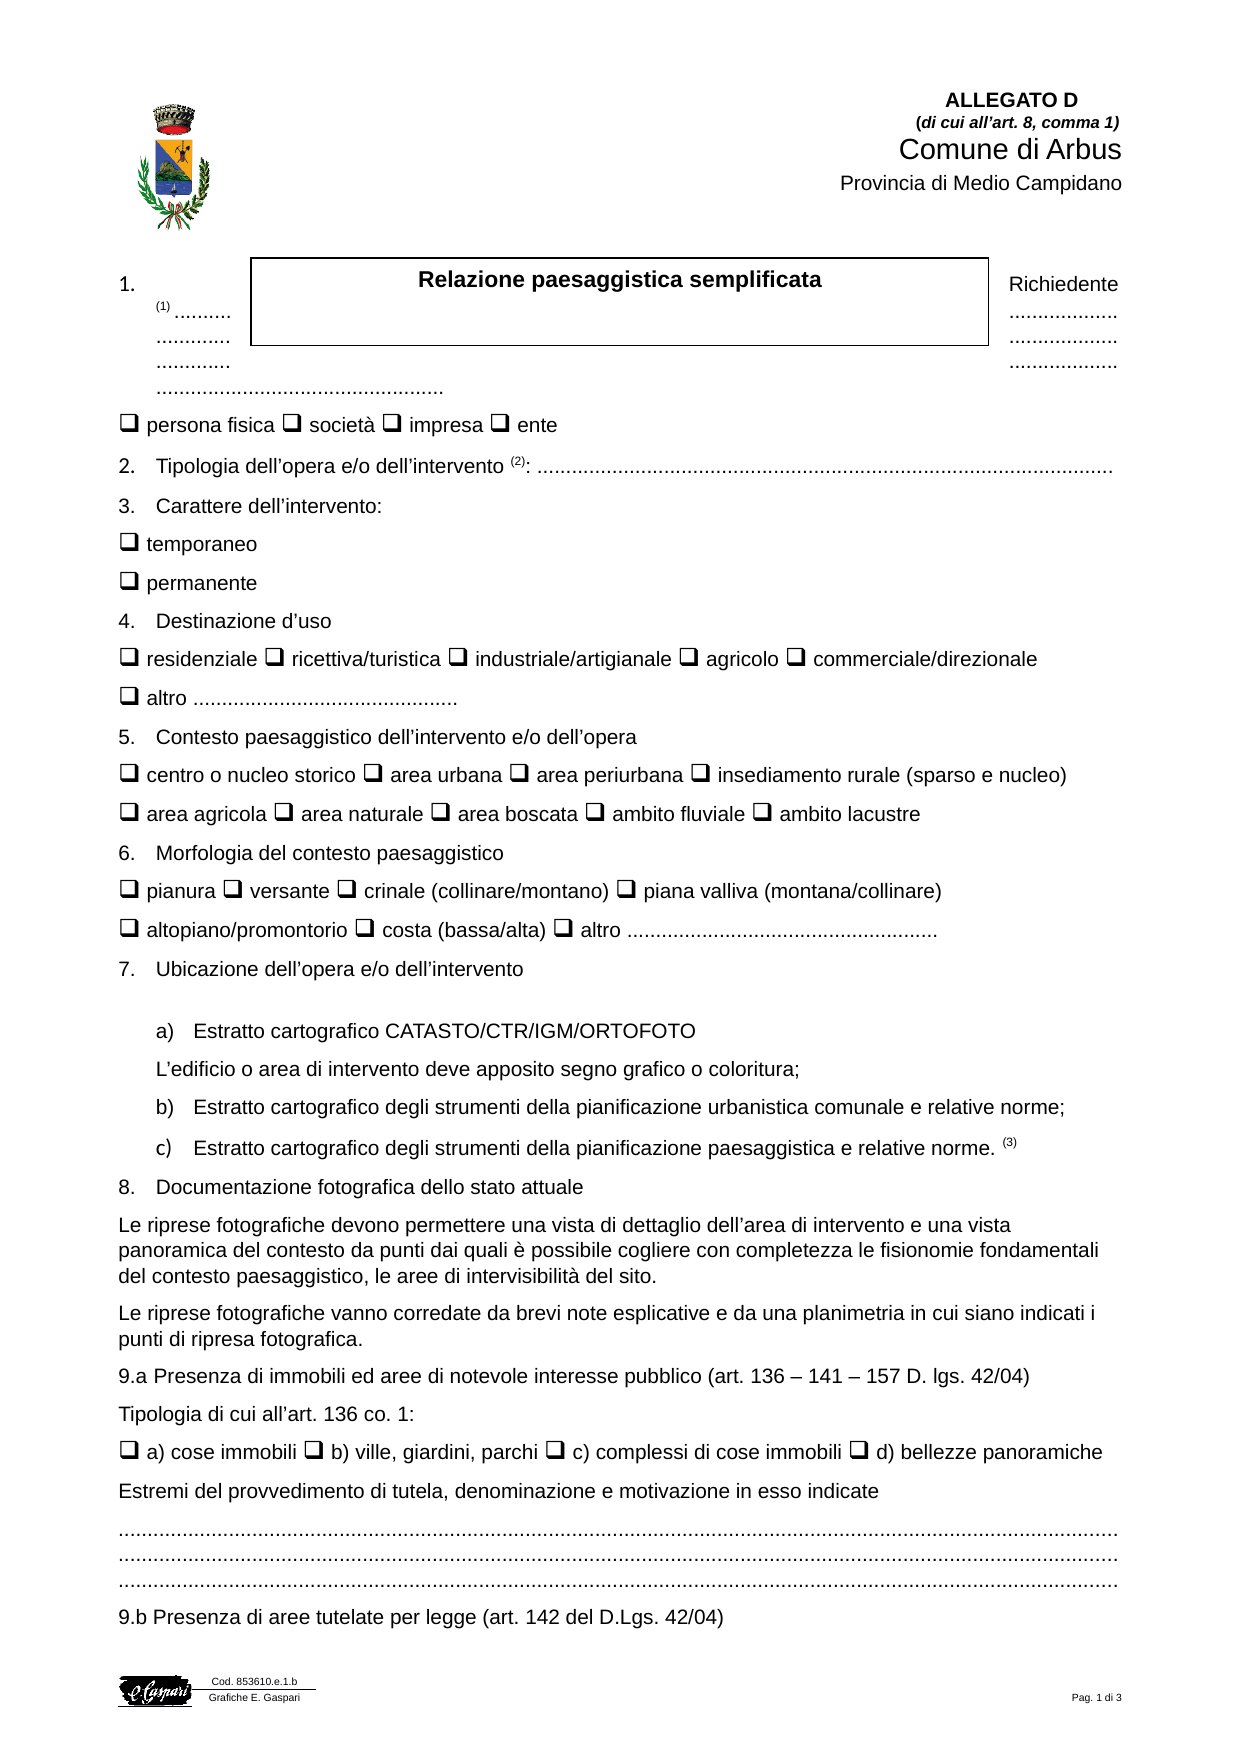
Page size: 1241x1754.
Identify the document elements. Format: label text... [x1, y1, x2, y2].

list Ubicazione dell’opera e/o dell’intervento [118, 957, 1122, 981]
list Estratto cartografico degli strumenti della pianificazione urbanistica comunale e relative norme; [156, 1095, 1122, 1119]
text Le riprese fotografiche vanno corredate da brevi note esplicative e da una planimetria in cui siano indicati i punti di ripresa fotografica. [118, 1301, 1122, 1351]
list Estratto cartografico degli strumenti della pianificazione paesaggistica e relative norme. (3) [156, 1133, 1122, 1161]
list Destinazione d’uso [118, 609, 1122, 633]
text  temporaneo [118, 531, 1122, 556]
text Estremi del provvedimento di tutela, denominazione e motivazione in esso indicate [118, 1479, 1122, 1503]
list Estratto cartografico CATASTO/CTR/IGM/ORTOFOTO [156, 1019, 1122, 1043]
text Comune di Arbus [224, 132, 1122, 166]
list Documentazione fotografica dello stato attuale [118, 1175, 1122, 1199]
text  altopiano/promontorio  costa (bassa/alta)  altro ...................................................... [118, 918, 1122, 943]
text  residenziale  ricettiva/turistica  industriale/artigianale  agricolo  commerciale/direzionale [118, 647, 1122, 672]
text  pianura  versante  crinale (collinare/montano)  piana valliva (montana/collinare) [118, 879, 1122, 904]
list Contesto paesaggistico dell’intervento e/o dell’opera [118, 725, 1122, 749]
text L’edificio o area di intervento deve apposito segno grafico o coloritura; [156, 1057, 1122, 1081]
picture [122, 101, 224, 233]
text  centro o nucleo storico  area urbana  area periurbana  insediamento rurale (sparso e nucleo) [118, 763, 1122, 788]
text  permanente [118, 570, 1122, 595]
text 9.b Presenza di aree tutelate per legge (art. 142 del D.Lgs. 42/04) [118, 1605, 1122, 1629]
list Tipologia dell’opera e/o dell’intervento (2): .................................................................................................... [118, 451, 1122, 479]
text  persona fisica  società  impresa  ente [118, 412, 1122, 437]
picture [118, 1674, 192, 1706]
list Carattere dell’intervento: [118, 494, 1122, 518]
text  altro .............................................. [118, 686, 1122, 711]
list Morfologia del contesto paesaggistico [118, 841, 1122, 865]
text  a) cose immobili  b) ville, giardini, parchi  c) complessi di cose immobili  d) bellezze panoramiche [118, 1440, 1122, 1465]
text Provincia di Medio Campidano [224, 171, 1122, 194]
text 9.a Presenza di immobili ed aree di notevole interesse pubblico (art. 136 – 141 – 157 D. lgs. 42/04) [118, 1364, 1122, 1388]
text  area agricola  area naturale  area boscata  ambito fluviale  ambito lacustre [118, 802, 1122, 827]
text Tipologia di cui all’art. 136 co. 1: [118, 1402, 1122, 1426]
text Le riprese fotografiche devono permettere una vista di dettaglio dell’area di intervento e una vista panoramica del contesto da punti dai quali è possibile cogliere con completezza le fisionomie fondamentali del contesto paesaggistico, le aree di intervisibilità del sito. [118, 1213, 1122, 1287]
list Richiedente (1) ............................................................................................................................................... [118, 269, 1122, 399]
